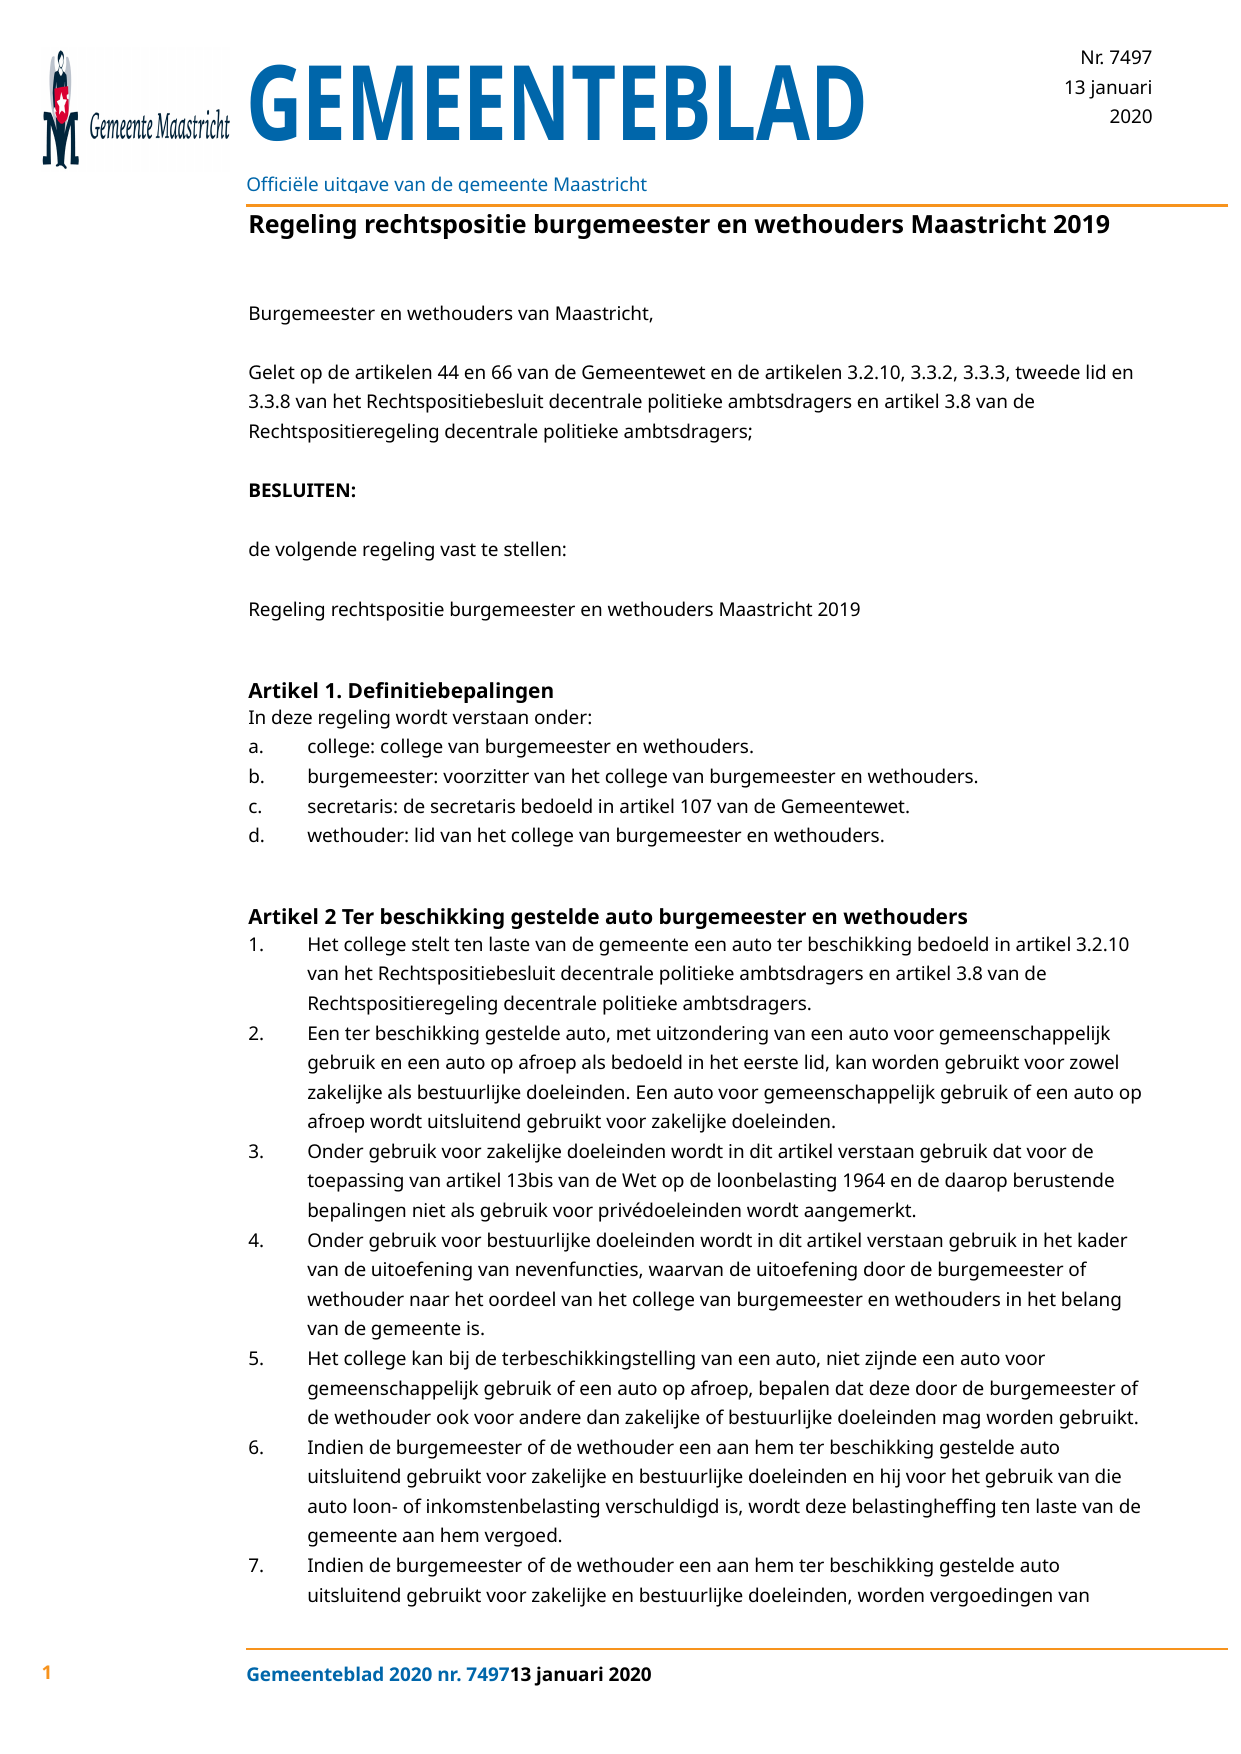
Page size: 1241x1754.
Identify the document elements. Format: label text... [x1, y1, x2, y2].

text Artikel 2 Ter beschikking gestelde auto burgemeester en wethouders [248, 902, 1152, 931]
list burgemeester: voorzitter van het college van burgemeester en wethouders. [248, 763, 1152, 789]
text Gelet op de artikelen 44 en 66 van de Gemeentewet en de artikelen 3.2.10, 3.3.2, 3.3.3, tweede lid en 3.3.8 van het Rechtspositiebesluit decentrale politieke ambtsdragers en artikel 3.8 van de Rechtspositieregeling decentrale politieke ambtsdragers; [248, 359, 1152, 444]
text de volgende regeling vast te stellen: [248, 537, 1152, 562]
text Burgemeester en wethouders van Maastricht, [248, 300, 1152, 326]
list college: college van burgemeester en wethouders. [248, 734, 1152, 759]
text In deze regeling wordt verstaan onder: [248, 704, 1152, 730]
text BESLUITEN: [248, 477, 1152, 503]
list Een ter beschikking gestelde auto, met uitzondering van een auto voor gemeenschappelijk gebruik en een auto op afroep als bedoeld in het eerste lid, kan worden gebruikt voor zowel zakelijke als bestuurlijke doeleinden. Een auto voor gemeenschappelijk gebruik of een auto op afroep wordt uitsluitend gebruikt voor zakelijke doeleinden. [248, 1020, 1152, 1134]
list Onder gebruik voor bestuurlijke doeleinden wordt in dit artikel verstaan gebruik in het kader van de uitoefening van nevenfuncties, waarvan de uitoefening door de burgemeester of wethouder naar het oordeel van het college van burgemeester en wethouders in het belang van de gemeente is. [248, 1227, 1152, 1341]
list Onder gebruik voor zakelijke doeleinden wordt in dit artikel verstaan gebruik dat voor de toepassing van artikel 13bis van de Wet op de loonbelasting 1964 en de daarop berustende bepalingen niet als gebruik voor privédoeleinden wordt aangemerkt. [248, 1138, 1152, 1223]
text Regeling rechtspositie burgemeester en wethouders Maastricht 2019 [248, 596, 1152, 621]
list Indien de burgemeester of de wethouder een aan hem ter beschikking gestelde auto uitsluitend gebruikt voor zakelijke en bestuurlijke doeleinden en hij voor het gebruik van die auto loon- of inkomstenbelasting verschuldigd is, wordt deze belastingheffing ten laste van de gemeente aan hem vergoed. [248, 1434, 1152, 1548]
list secretaris: de secretaris bedoeld in artikel 107 van de Gemeentewet. [248, 793, 1152, 819]
list Indien de burgemeester of de wethouder een aan hem ter beschikking gestelde auto uitsluitend gebruikt voor zakelijke en bestuurlijke doeleinden, worden vergoedingen van [248, 1552, 1152, 1607]
text Artikel 1. Definitiebepalingen [248, 676, 1152, 704]
list wethouder: lid van het college van burgemeester en wethouders. [248, 822, 1152, 848]
text Regeling rechtspositie burgemeester en wethouders Maastricht 2019 [248, 207, 1152, 241]
list Het college stelt ten laste van de gemeente een auto ter beschikking bedoeld in artikel 3.2.10 van het Rechtspositiebesluit decentrale politieke ambtsdragers en artikel 3.8 van de Rechtspositieregeling decentrale politieke ambtsdragers. [248, 931, 1152, 1016]
picture [41, 47, 231, 172]
list Het college kan bij de terbeschikkingstelling van een auto, niet zijnde een auto voor gemeenschappelijk gebruik of een auto op afroep, bepalen dat deze door de burgemeester of de wethouder ook voor andere dan zakelijke of bestuurlijke doeleinden mag worden gebruikt. [248, 1345, 1152, 1430]
